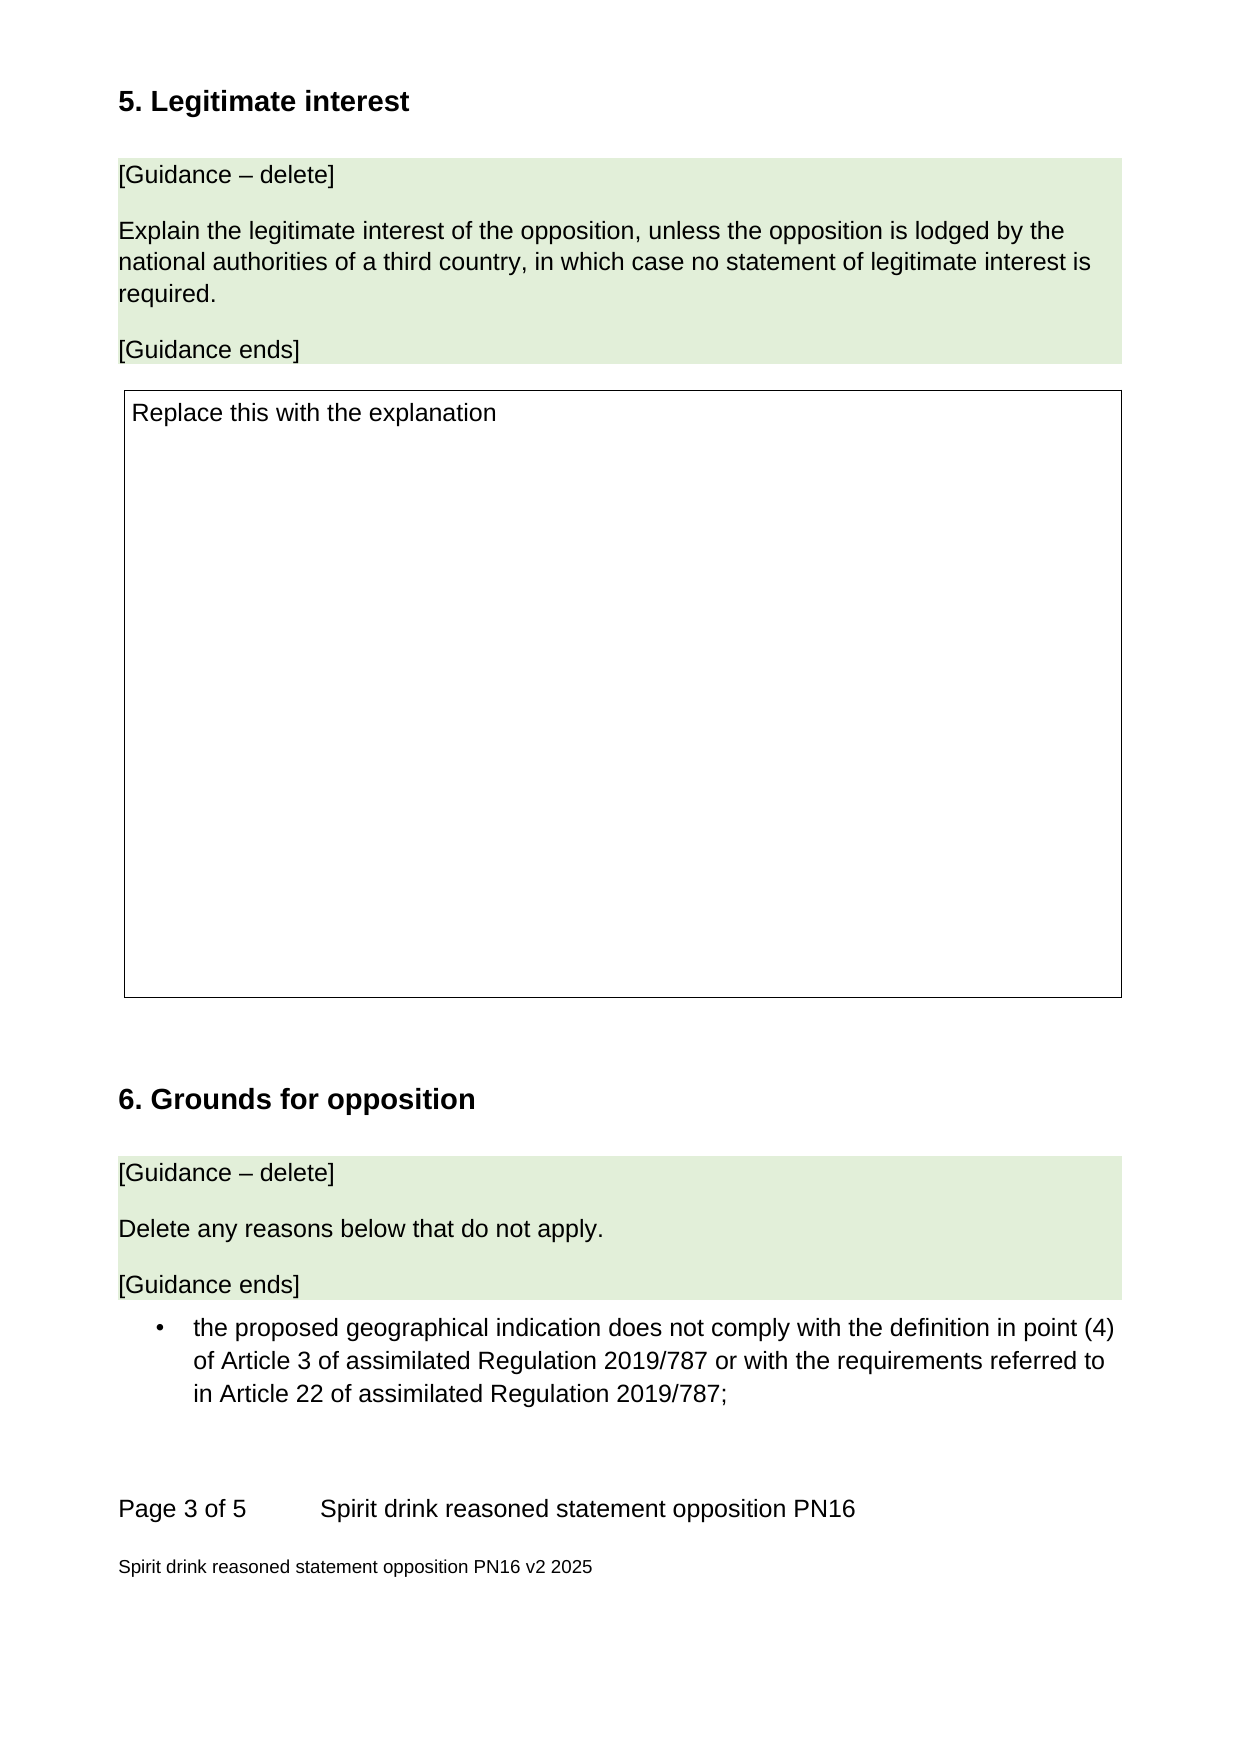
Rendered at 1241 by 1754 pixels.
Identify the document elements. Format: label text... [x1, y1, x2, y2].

subtitle 5. Legitimate interest [118, 75, 1122, 121]
text [Guidance ends] [118, 333, 1122, 364]
list the proposed geographical indication does not comply with the definition in point (4) of Article 3 of assimilated Regulation 2019/787 or with the requirements referred to in Article 22 of assimilated Regulation 2019/787; [156, 1312, 1122, 1407]
text Explain the legitimate interest of the opposition, unless the opposition is lodged by the national authorities of a third country, in which case no statement of legitimate interest is required. [118, 214, 1122, 308]
text Replace this with the explanation [125, 391, 1121, 428]
subtitle 6. Grounds for opposition [118, 1073, 1122, 1119]
text [Guidance – delete] [118, 1156, 1122, 1187]
text [Guidance – delete] [118, 158, 1122, 189]
text [Guidance ends] [118, 1269, 1122, 1300]
text Delete any reasons below that do not apply. [118, 1212, 1122, 1244]
